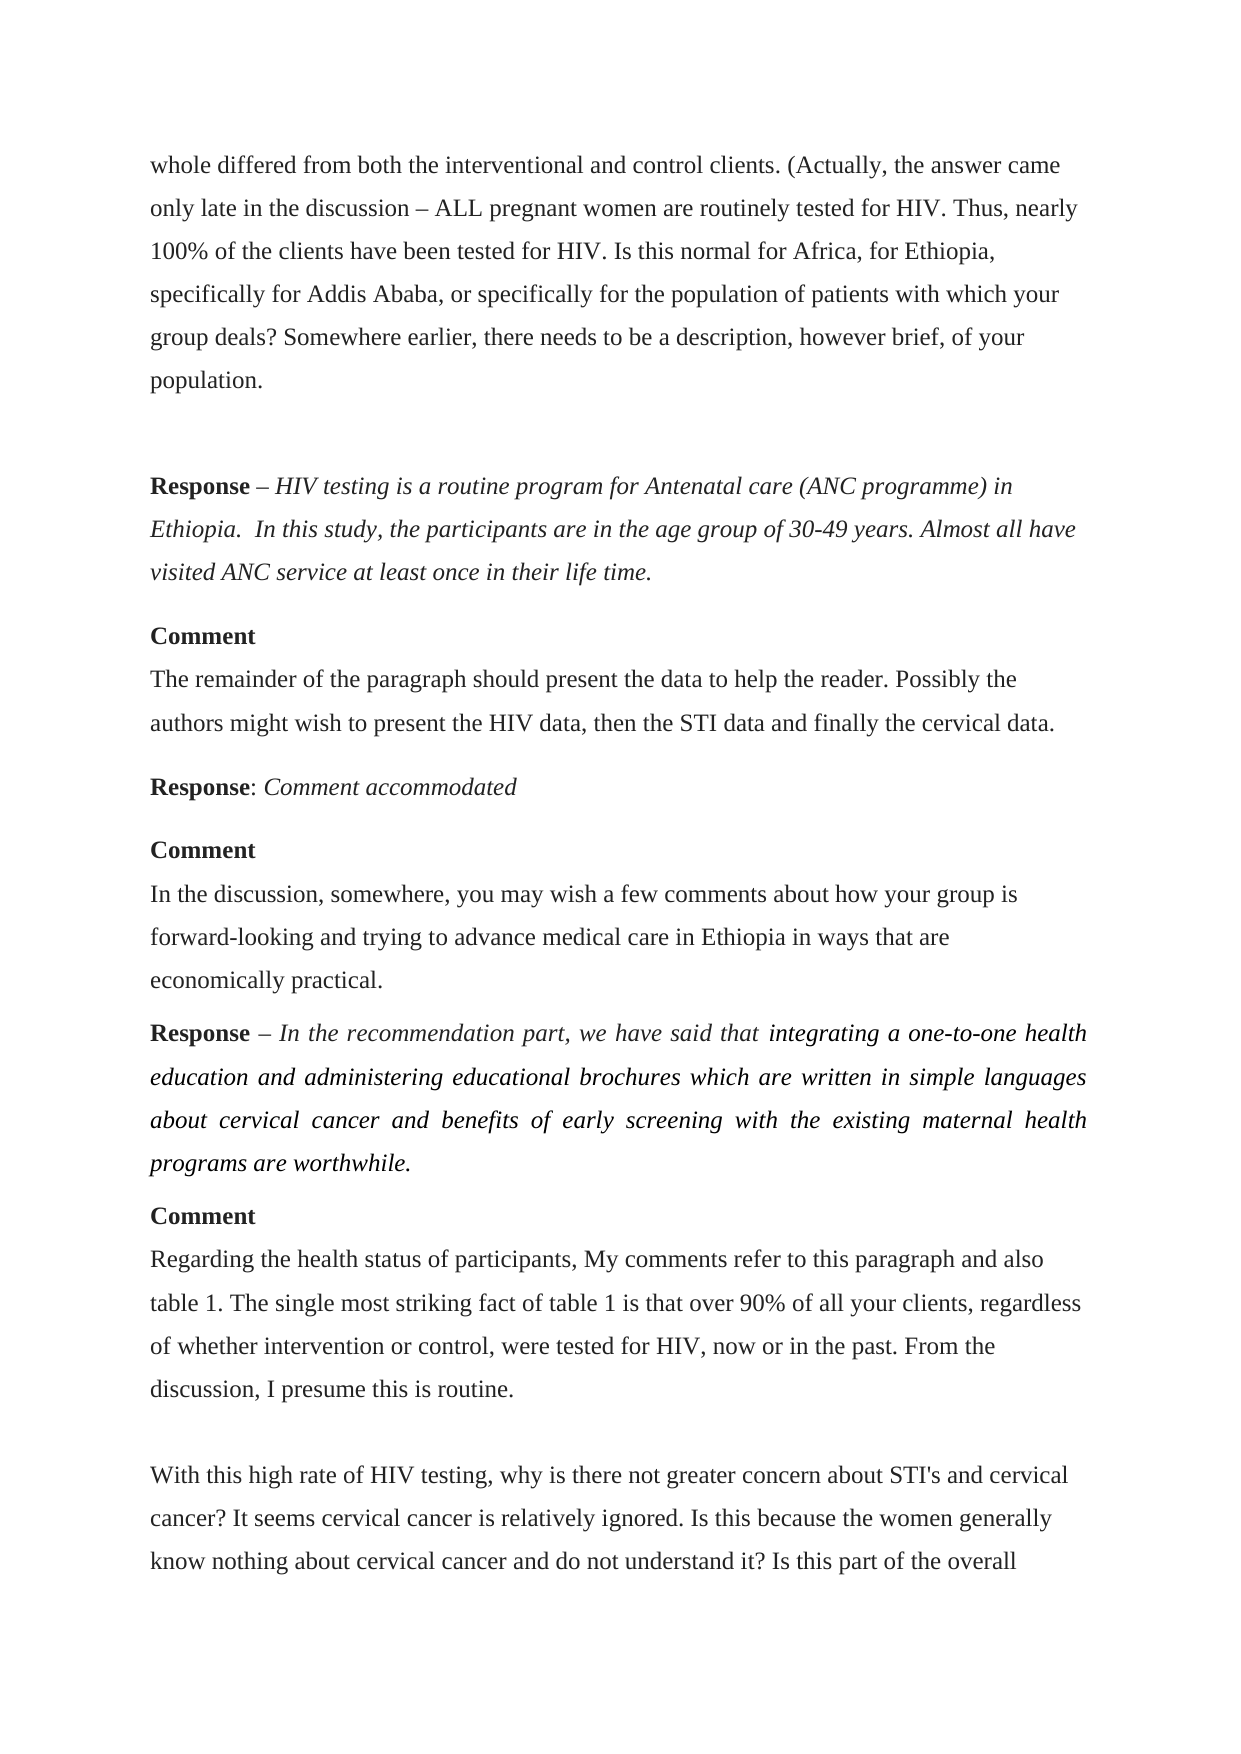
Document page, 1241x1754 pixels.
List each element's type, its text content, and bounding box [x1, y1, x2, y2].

text whole differed from both the interventional and control clients. (Actually, the answer came only late in the discussion – ALL pregnant women are routinely tested for HIV. Thus, nearly 100% of the clients have been tested for HIV. Is this normal for Africa, for Ethiopia, specifically for Addis Ababa, or specifically for the population of patients with which your group deals? Somewhere earlier, there needs to be a description, however brief, of your population. [150, 150, 1090, 436]
text Comment In the discussion, somewhere, you may wish a few comments about how your group is forward-looking and trying to advance medical care in Ethiopia in ways that are economically practical. [150, 836, 1090, 994]
text Comment The remainder of the paragraph should present the data to help the reader. Possibly the authors might wish to present the HIV data, then the STI data and finally the cervical data. [150, 621, 1090, 736]
text Comment Regarding the health status of participants, My comments refer to this paragraph and also table 1. The single most striking fact of table 1 is that over 90% of all your clients, regardless of whether intervention or control, were tested for HIV, now or in the past. From the discussion, I presume this is routine. With this high rate of HIV testing, why is there not greater concern about STI's and cervical cancer? It seems cervical cancer is relatively ignored. Is this because the women generally know nothing about cervical cancer and do not understand it? Is this part of the overall [150, 1201, 1090, 1575]
text Response: Comment accommodated [150, 772, 1090, 800]
text Response – In the recommendation part, we have said that integrating a one-to-one health education and administering educational brochures which are written in simple languages about cervical cancer and benefits of early screening with the existing maternal health programs are worthwhile. [150, 1018, 1090, 1177]
text Response – HIV testing is a routine program for Antenatal care (ANC programme) in Ethiopia. In this study, the participants are in the age group of 30-49 years. Almost all have visited ANC service at least once in their life time. [150, 471, 1090, 586]
